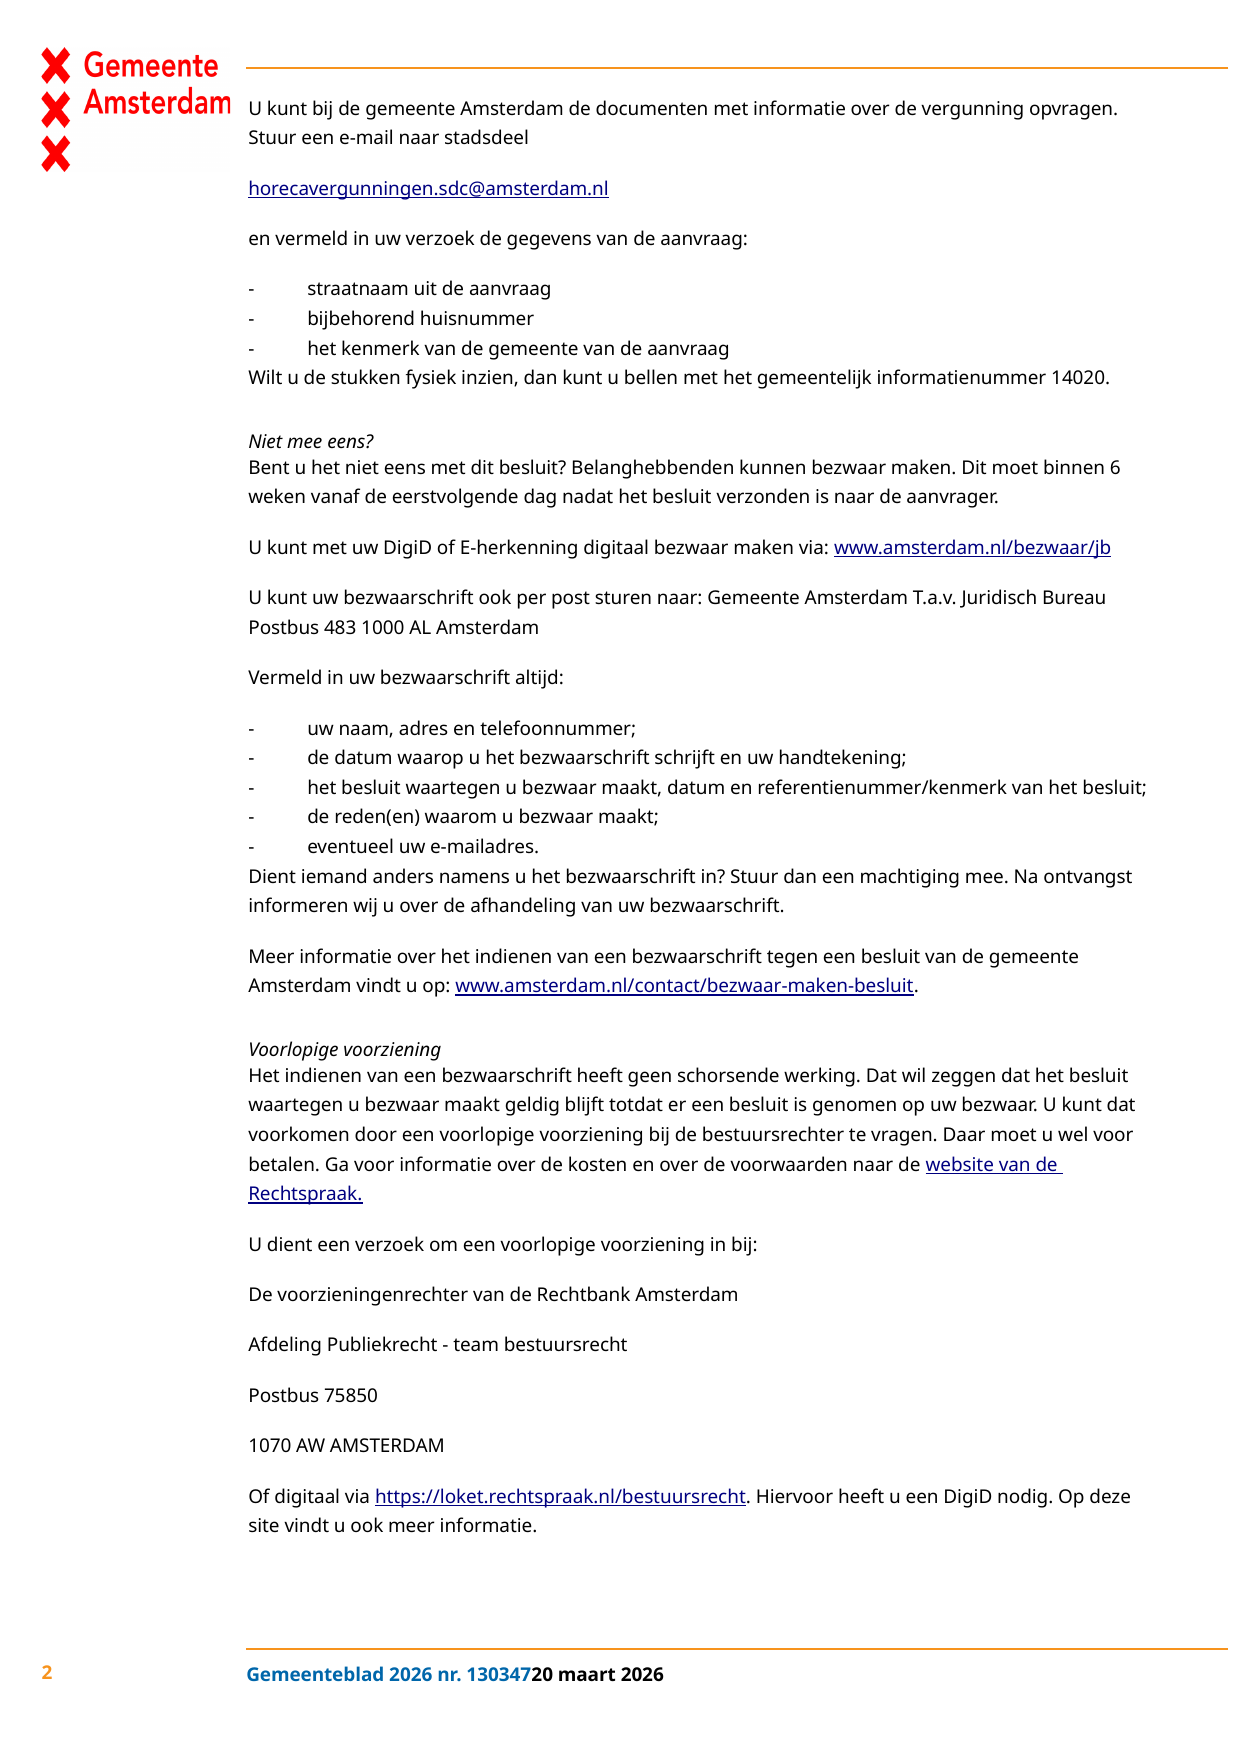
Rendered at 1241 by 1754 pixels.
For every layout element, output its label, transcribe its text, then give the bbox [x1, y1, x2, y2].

text De voorzieningenrechter van de Rechtbank Amsterdam [248, 1281, 1152, 1307]
list uw naam, adres en telefoonnummer; [248, 715, 1152, 741]
text U dient een verzoek om een voorlopige voorziening in bij: [248, 1231, 1152, 1257]
text U kunt bij de gemeente Amsterdam de documenten met informatie over de vergunning opvragen. Stuur een e-mail naar stadsdeel [248, 95, 1152, 150]
text Voorlopige voorziening [248, 1036, 1152, 1062]
text Wilt u de stukken fysiek inzien, dan kunt u bellen met het gemeentelijk informatienummer 14020. [248, 364, 1152, 390]
text Afdeling Publiekrecht - team bestuursrecht [248, 1332, 1152, 1357]
text Bent u het niet eens met dit besluit? Belanghebbenden kunnen bezwaar maken. Dit moet binnen 6 weken vanaf de eerstvolgende dag nadat het besluit verzonden is naar de aanvrager. [248, 454, 1152, 509]
list straatnaam uit de aanvraag [248, 276, 1152, 301]
text Niet mee eens? [248, 428, 1152, 454]
text Meer informatie over het indienen van een bezwaarschrift tegen een besluit van de gemeente Amsterdam vindt u op: www.amsterdam.nl/contact/bezwaar-maken-besluit. [248, 943, 1152, 998]
list eventueel uw e-mailadres. [248, 833, 1152, 859]
text Of digitaal via https://loket.rechtspraak.nl/bestuursrecht. Hiervoor heeft u een DigiD nodig. Op deze site vindt u ook meer informatie. [248, 1483, 1152, 1538]
text Postbus 75850 [248, 1382, 1152, 1408]
list het kenmerk van de gemeente van de aanvraag [248, 335, 1152, 361]
list het besluit waartegen u bezwaar maakt, datum en referentienummer/kenmerk van het besluit; [248, 774, 1152, 800]
text 1070 AW AMSTERDAM [248, 1432, 1152, 1458]
text en vermeld in uw verzoek de gegevens van de aanvraag: [248, 225, 1152, 251]
text U kunt uw bezwaarschrift ook per post sturen naar: Gemeente Amsterdam T.a.v. Juridisch Bureau Postbus 483 1000 AL Amsterdam [248, 584, 1152, 640]
text U kunt met uw DigiD of E-herkenning digitaal bezwaar maken via: www.amsterdam.nl/bezwaar/jb [248, 534, 1152, 560]
list de reden(en) waarom u bezwaar maakt; [248, 804, 1152, 829]
text Het indienen van een bezwaarschrift heeft geen schorsende werking. Dat wil zeggen dat het besluit waartegen u bezwaar maakt geldig blijft totdat er een besluit is genomen op uw bezwaar. U kunt dat voorkomen door een voorlopige voorziening bij de bestuursrechter te vragen. Daar moet u wel voor betalen. Ga voor informatie over de kosten en over de voorwaarden naar de website van de Rechtspraak. [248, 1062, 1152, 1206]
list bijbehorend huisnummer [248, 305, 1152, 331]
list de datum waarop u het bezwaarschrift schrijft en uw handtekening; [248, 744, 1152, 770]
text Vermeld in uw bezwaarschrift altijd: [248, 664, 1152, 690]
text Dient iemand anders namens u het bezwaarschrift in? Stuur dan een machtiging mee. Na ontvangst informeren wij u over de afhandeling van uw bezwaarschrift. [248, 863, 1152, 918]
text horecavergunningen.sdc@amsterdam.nl [248, 175, 1152, 201]
picture [41, 47, 231, 172]
